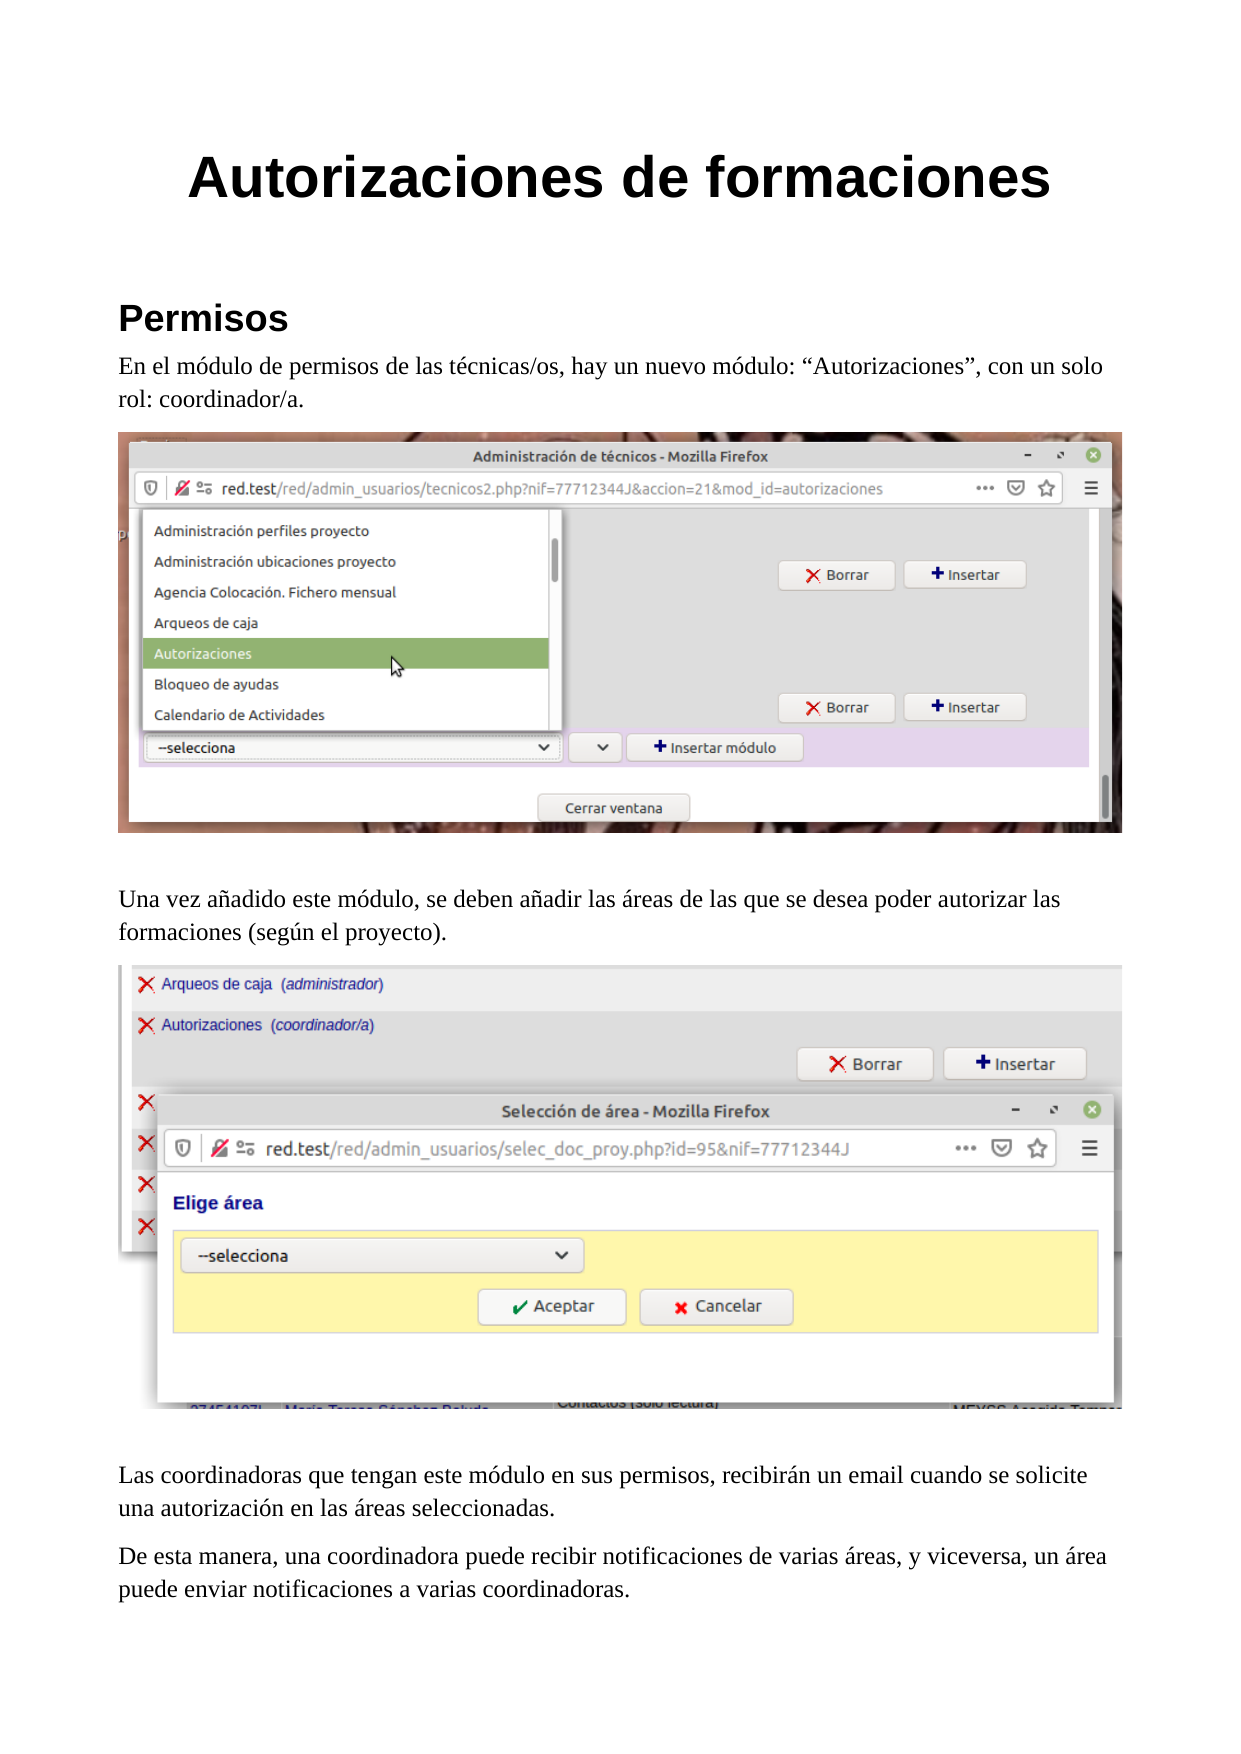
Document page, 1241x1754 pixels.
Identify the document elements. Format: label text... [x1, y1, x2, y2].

picture [118, 432, 1123, 833]
text Una vez añadido este módulo, se deben añadir las áreas de las que se desea poder autorizar las formaciones (según el proyecto). [118, 884, 1122, 946]
subtitle Permisos [118, 295, 1122, 339]
title Autorizaciones de formaciones [118, 143, 1122, 210]
picture [118, 965, 1123, 1409]
text De esta manera, una coordinadora puede recibir notificaciones de varias áreas, y viceversa, un área puede enviar notificaciones a varias coordinadoras. [118, 1541, 1122, 1603]
text En el módulo de permisos de las técnicas/os, hay un nuevo módulo: “Autorizaciones”, con un solo rol: coordinador/a. [118, 351, 1122, 413]
text Las coordinadoras que tengan este módulo en sus permisos, recibirán un email cuando se solicite una autorización en las áreas seleccionadas. [118, 1460, 1122, 1522]
